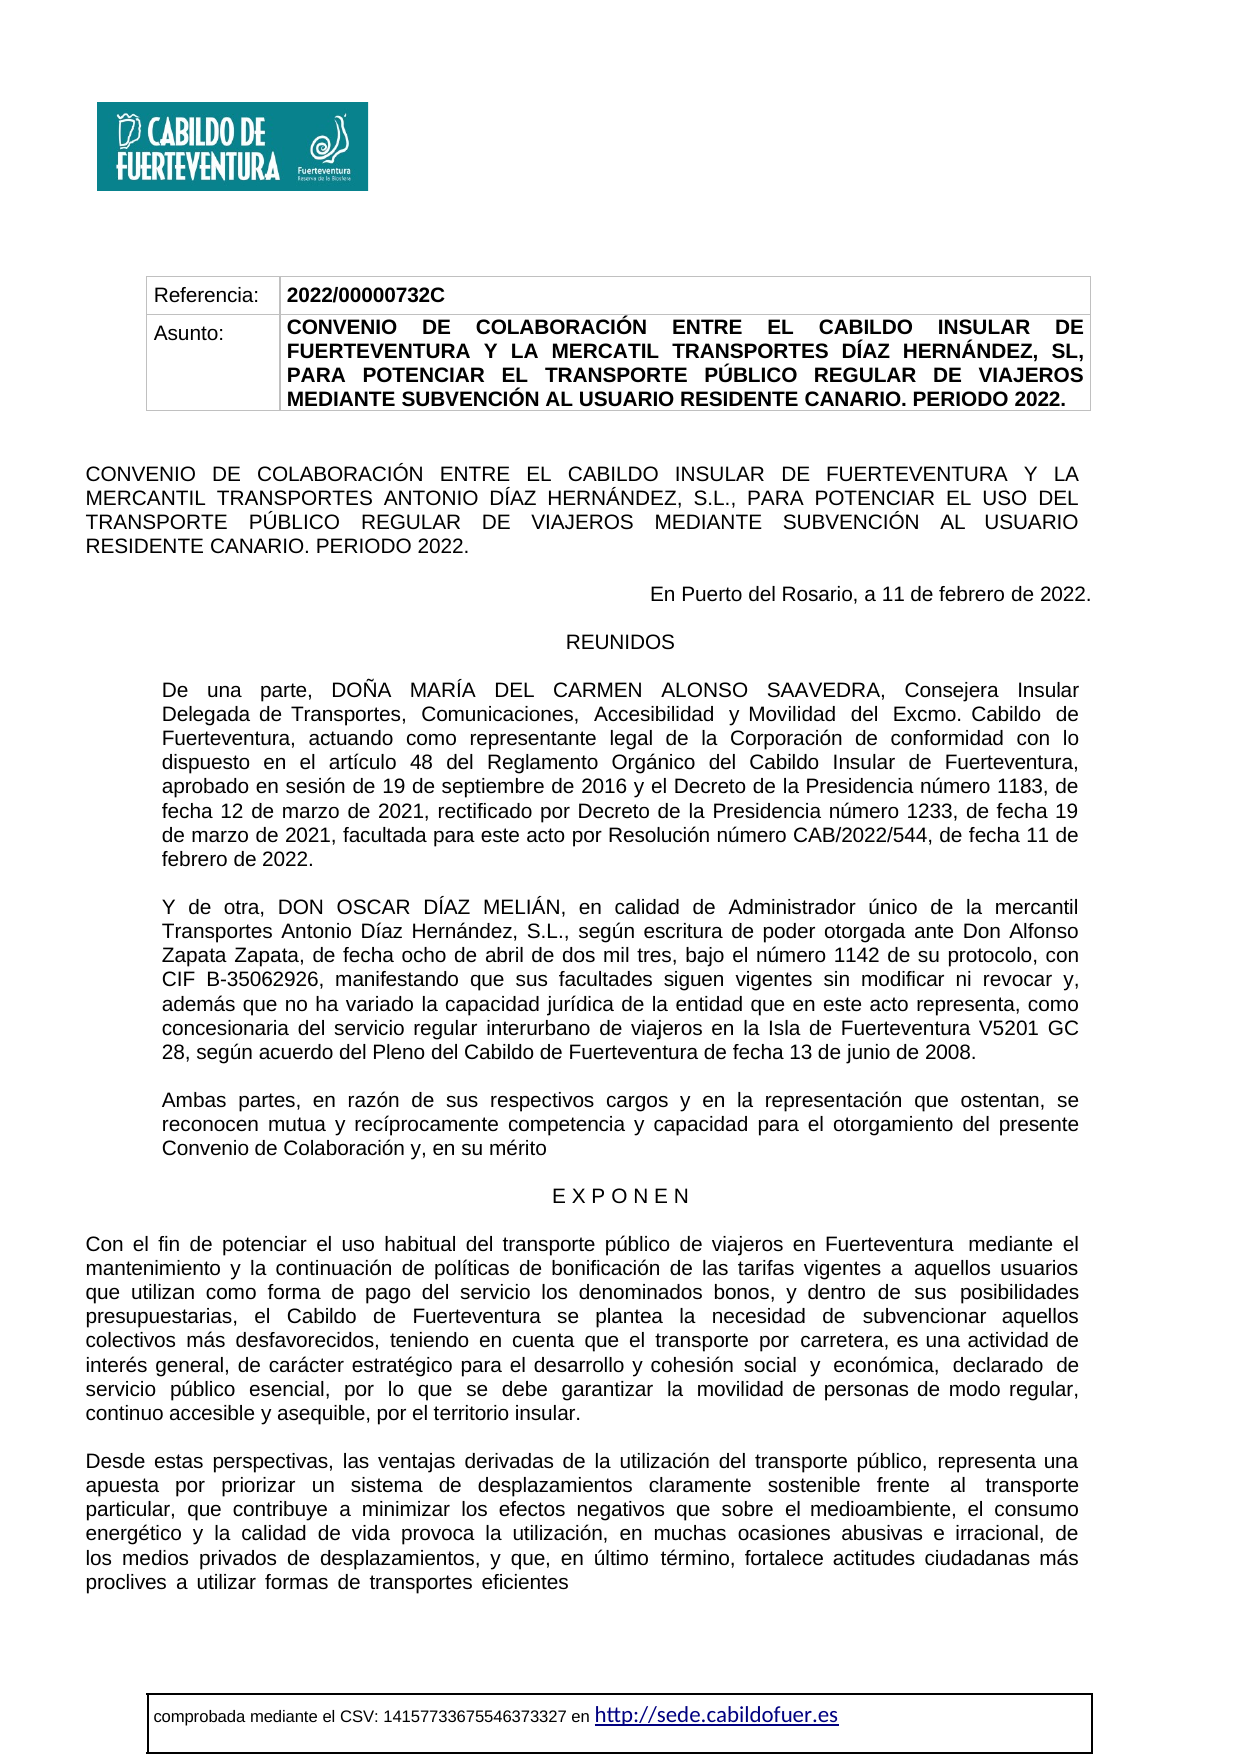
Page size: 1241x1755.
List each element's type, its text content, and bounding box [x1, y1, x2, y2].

table_header 2022/00000732C [281, 277, 1090, 313]
text CONVENIO DE COLABORACIÓN ENTRE EL CABILDO INSULAR DE FUERTEVENTURA Y LA MERCANTIL TRANSPORTES ANTONIO DÍAZ HERNÁNDEZ, S.L., PARA POTENCIAR EL USO DEL TRANSPORTE PÚBLICO REGULAR DE VIAJEROS MEDIANTE SUBVENCIÓN AL USUARIO RESIDENTE CANARIO. PERIODO 2022. [85, 462, 1079, 558]
text De una parte, DOÑA MARÍA DEL CARMEN ALONSO SAAVEDRA, Consejera Insular Delegada de Transportes, Comunicaciones, Accesibilidad y Movilidad del Excmo. Cabildo de Fuerteventura, actuando como representante legal de la Corporación de conformidad con lo dispuesto en el artículo 48 del Reglamento Orgánico del Cabildo Insular de Fuerteventura, aprobado en sesión de 19 de septiembre de 2016 y el Decreto de la Presidencia número 1183, de fecha 12 de marzo de 2021, rectificado por Decreto de la Presidencia número 1233, de fecha 19 de marzo de 2021, facultada para este acto por Resolución número CAB/2022/544, de fecha 11 de febrero de 2022. [162, 678, 1079, 871]
text Desde estas perspectivas, las ventajas derivadas de la utilización del transporte público, representa una apuesta por priorizar un sistema de desplazamientos claramente sostenible frente al transporte particular, que contribuye a minimizar los efectos negativos que sobre el medioambiente, el consumo energético y la calidad de vida provoca la utilización, en muchas ocasiones abusivas e irracional, de los medios privados de desplazamientos, y que, en último término, fortalece actitudes ciudadanas más proclives a utilizar formas de transportes eficientes [85, 1449, 1079, 1593]
text En Puerto del Rosario, a 11 de febrero de 2022. [650, 582, 1107, 606]
table_cell CONVENIO DE COLABORACIÓN ENTRE EL CABILDO INSULAR DE FUERTEVENTURA Y LA MERCATIL TRANSPORTES DÍAZ HERNÁNDEZ, SL, PARA POTENCIAR EL TRANSPORTE PÚBLICO REGULAR DE VIAJEROS MEDIANTE SUBVENCIÓN AL USUARIO RESIDENTE CANARIO. PERIODO 2022. [281, 315, 1090, 410]
text Y de otra, DON OSCAR DÍAZ MELIÁN, en calidad de Administrador único de la mercantil Transportes Antonio Díaz Hernández, S.L., según escritura de poder otorgada ante Don Alfonso Zapata Zapata, de fecha ocho de abril de dos mil tres, bajo el número 1142 de su protocolo, con CIF B-35062926, manifestando que sus facultades siguen vigentes sin modificar ni revocar y, además que no ha variado la capacidad jurídica de la entidad que en este acto representa, como concesionaria del servicio regular interurbano de viajeros en la Isla de Fuerteventura V5201 GC 28, según acuerdo del Pleno del Cabildo de Fuerteventura de fecha 13 de junio de 2008. [162, 895, 1079, 1064]
text Ambas partes, en razón de sus respectivos cargos y en la representación que ostentan, se reconocen mutua y recíprocamente competencia y capacidad para el otorgamiento del presente Convenio de Colaboración y, en su mérito [162, 1088, 1079, 1160]
text Con el fin de potenciar el uso habitual del transporte público de viajeros en Fuerteventura mediante el mantenimiento y la continuación de políticas de bonificación de las tarifas vigentes a aquellos usuarios que utilizan como forma de pago del servicio los denominados bonos, y dentro de sus posibilidades presupuestarias, el Cabildo de Fuerteventura se plantea la necesidad de subvencionar aquellos colectivos más desfavorecidos, teniendo en cuenta que el transporte por carretera, es una actividad de interés general, de carácter estratégico para el desarrollo y cohesión social y económica, declarado de servicio público esencial, por lo que se debe garantizar la movilidad de personas de modo regular, continuo accesible y asequible, por el territorio insular. [85, 1232, 1079, 1425]
table_header Referencia: [147, 277, 279, 313]
table_cell Asunto: [147, 315, 279, 410]
text REUNIDOS [550, 630, 690, 654]
text E X P O N E N [550, 1184, 690, 1208]
